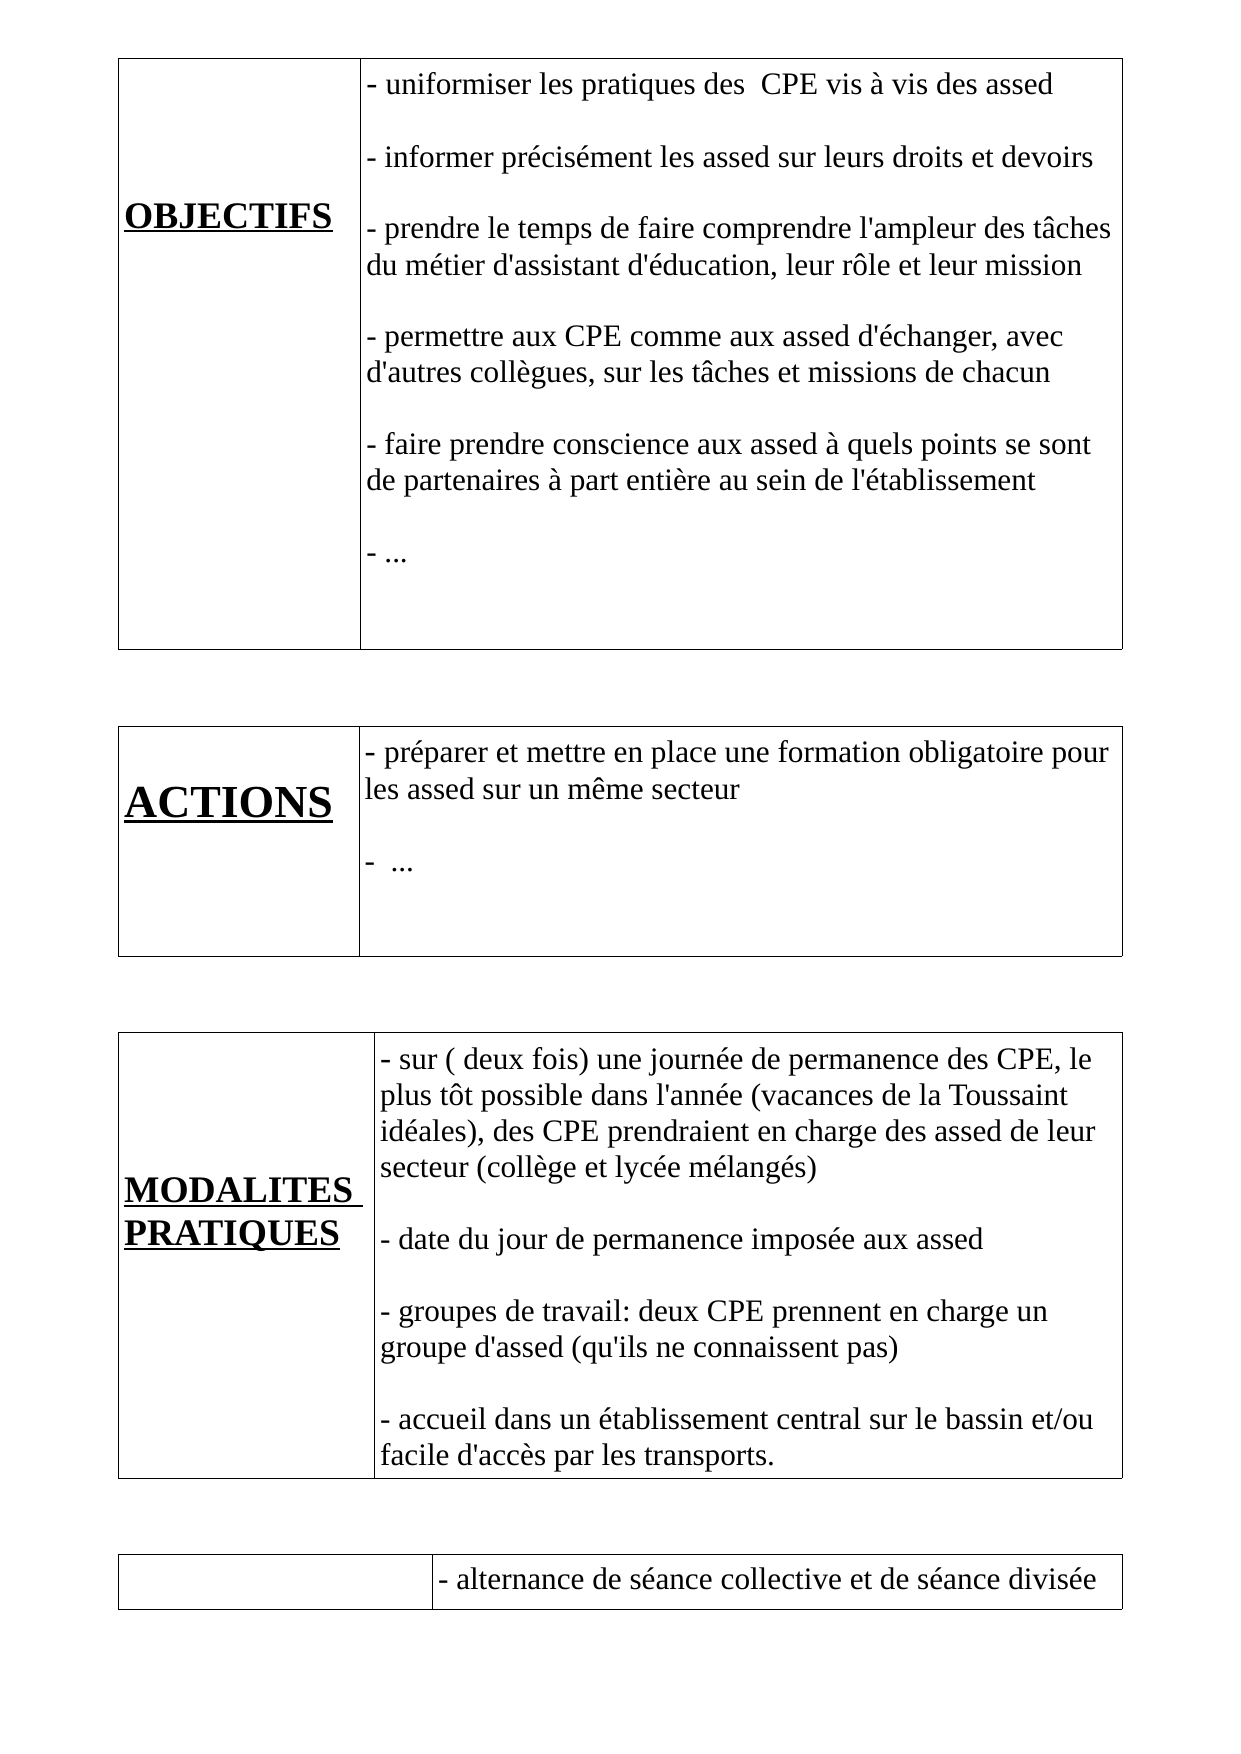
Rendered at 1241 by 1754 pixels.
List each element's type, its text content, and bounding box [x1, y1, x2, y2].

table_header ACTIONS [119, 727, 359, 956]
table_header - sur ( deux fois) une journée de permanence des CPE, le plus tôt possible dans l'année (vacances de la Toussaint idéales), des CPE prendraient en charge des assed de leur secteur (collège et lycée mélangés) - date du jour de permanence imposée aux assed - groupes de travail: deux CPE prennent en charge un groupe d'assed (qu'ils ne connaissent pas) - accueil dans un établissement central sur le bassin et/ou facile d'accès par les transports. [375, 1033, 1122, 1477]
table_header MODALITES PRATIQUES [119, 1033, 374, 1477]
table_header - uniformiser les pratiques des CPE vis à vis des assed - informer précisément les assed sur leurs droits et devoirs - prendre le temps de faire comprendre l'ampleur des tâches du métier d'assistant d'éducation, leur rôle et leur mission - permettre aux CPE comme aux assed d'échanger, avec d'autres collègues, sur les tâches et missions de chacun - faire prendre conscience aux assed à quels points se sont de partenaires à part entière au sein de l'établissement - ... [361, 59, 1122, 649]
table_header - alternance de séance collective et de séance divisée [433, 1555, 1122, 1609]
table_header OBJECTIFS [119, 59, 360, 649]
table_header [119, 1555, 432, 1609]
table_header - préparer et mettre en place une formation obligatoire pour les assed sur un même secteur - ... [360, 727, 1122, 956]
